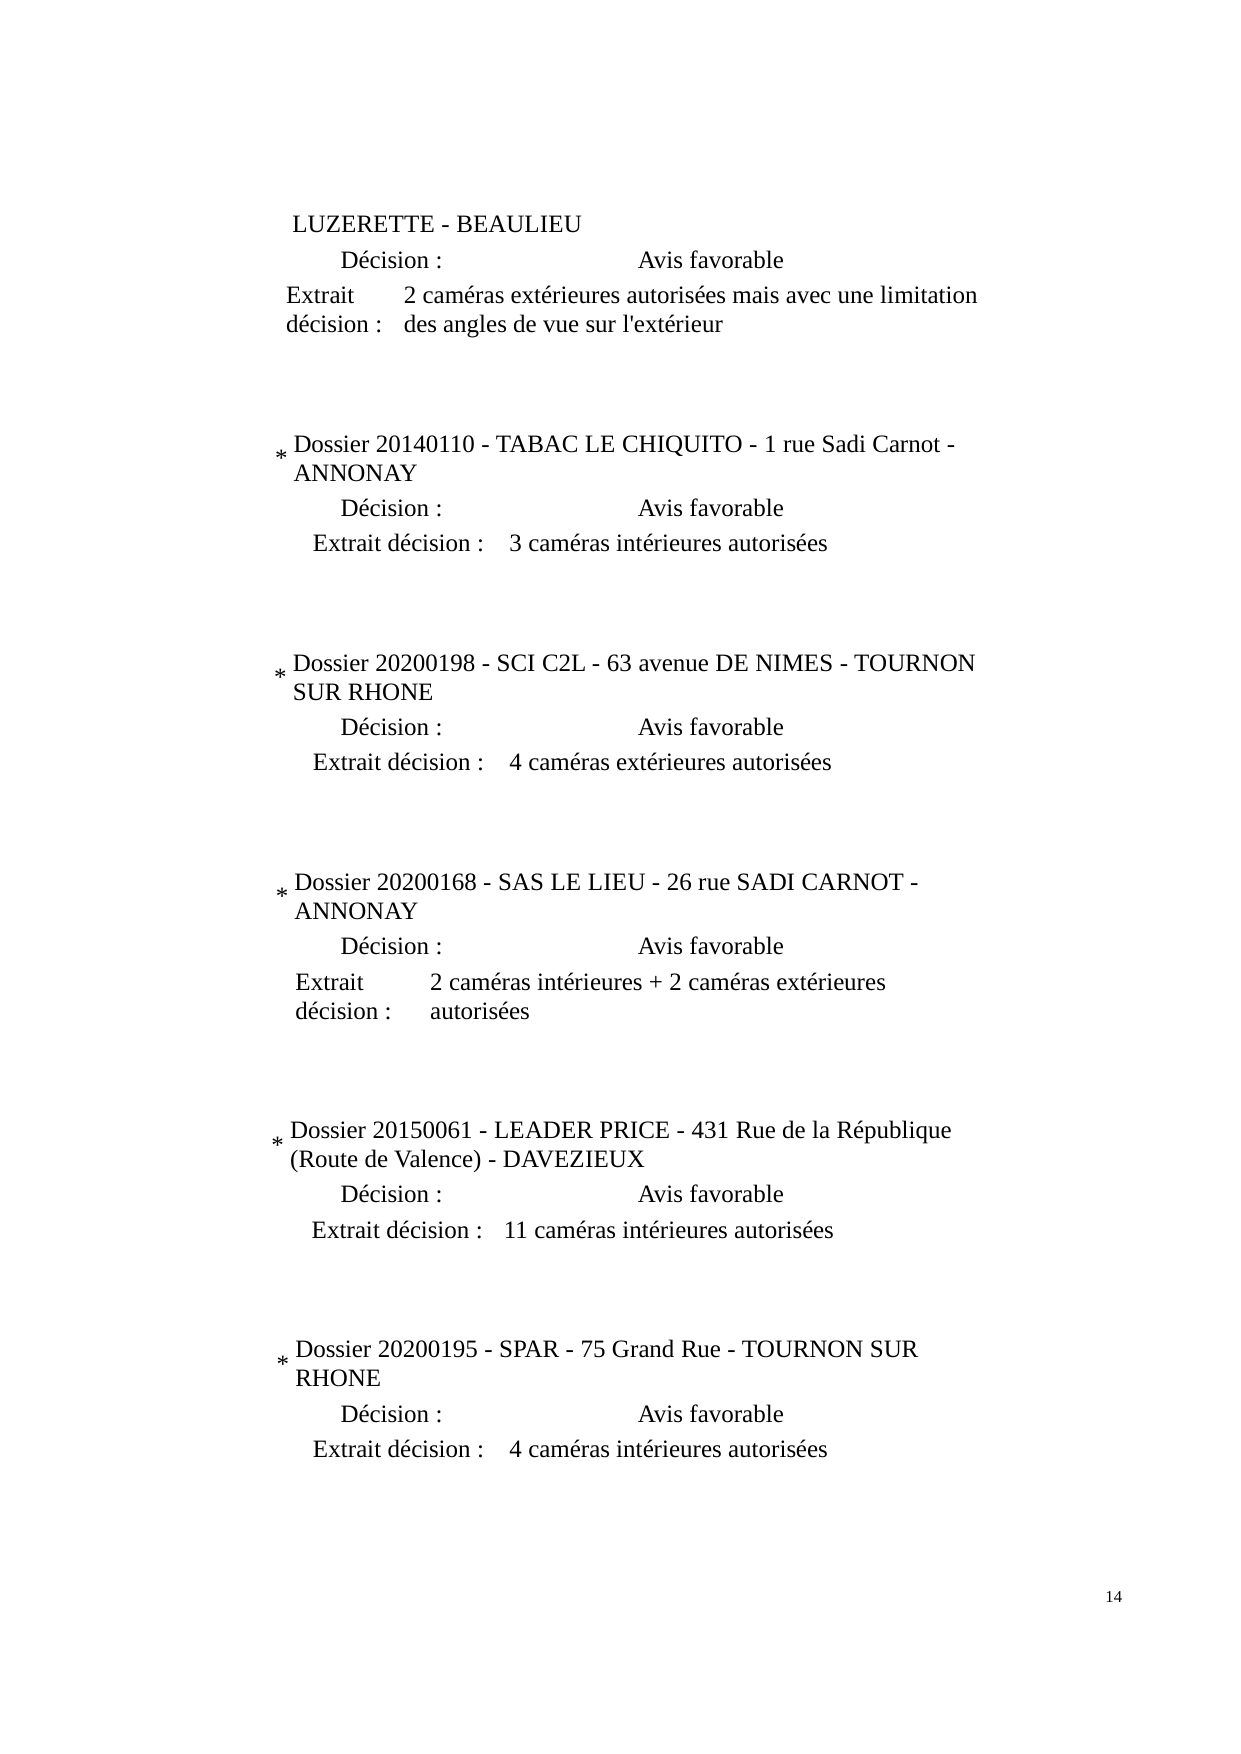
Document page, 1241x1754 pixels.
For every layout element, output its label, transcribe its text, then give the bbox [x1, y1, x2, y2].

table_header Avis favorable [635, 1176, 985, 1212]
table_header 3 caméras intérieures autorisées [506, 525, 985, 560]
table_header 2 caméras intérieures + 2 caméras extérieures autorisées [427, 963, 985, 1028]
table_header [256, 1176, 337, 1212]
table_header [256, 928, 337, 963]
table_header [256, 744, 309, 779]
table_header [256, 241, 337, 277]
table_header Extrait décision : [308, 1212, 501, 1247]
table_header 4 caméras extérieures autorisées [506, 744, 985, 779]
table_header Extrait décision : [310, 1431, 506, 1466]
table_header LUZERETTE - BEAULIEU [289, 206, 985, 241]
table_header * [256, 645, 289, 709]
table_header Extrait décision : [283, 277, 400, 341]
table_header Dossier 20200195 - SPAR - 75 Grand Rue - TOURNON SUR RHONE [292, 1331, 985, 1395]
table_header [256, 963, 292, 1028]
table_header 11 caméras intérieures autorisées [501, 1212, 985, 1247]
table_header Décision : [337, 928, 634, 963]
table_header [256, 277, 283, 341]
table_header Avis favorable [635, 928, 985, 963]
table_header [256, 1395, 337, 1431]
table_header 2 caméras extérieures autorisées mais avec une limitation des angles de vue sur l'extérieur [400, 277, 985, 341]
table_header Décision : [337, 1176, 634, 1212]
table_header * [256, 1112, 287, 1176]
table_header Extrait décision : [310, 525, 506, 560]
table_header Extrait décision : [310, 744, 506, 779]
table_header [256, 490, 337, 525]
table_header Avis favorable [635, 709, 985, 744]
table_header [256, 206, 289, 241]
table_header 4 caméras intérieures autorisées [506, 1431, 985, 1466]
table_header Décision : [337, 709, 634, 744]
table_header Dossier 20140110 - TABAC LE CHIQUITO - 1 rue Sadi Carnot - ANNONAY [290, 425, 985, 490]
table_header [256, 1212, 308, 1247]
table_header Extrait décision : [292, 963, 427, 1028]
table_header * [256, 425, 290, 490]
table_header [256, 1431, 309, 1466]
table_header Dossier 20200168 - SAS LE LIEU - 26 rue SADI CARNOT - ANNONAY [291, 864, 985, 928]
table_header Décision : [337, 1395, 634, 1431]
table_header * [256, 1331, 292, 1395]
table_header Dossier 20200198 - SCI C2L - 63 avenue DE NIMES - TOURNON SUR RHONE [290, 645, 985, 709]
table_header Avis favorable [635, 1395, 985, 1431]
table_header Décision : [337, 490, 634, 525]
table_header [256, 709, 337, 744]
table_header [256, 525, 309, 560]
table_header Décision : [337, 241, 634, 277]
table_header * [256, 864, 291, 928]
table_header Avis favorable [635, 490, 985, 525]
table_header Avis favorable [635, 241, 985, 277]
table_header Dossier 20150061 - LEADER PRICE - 431 Rue de la République (Route de Valence) - DAVEZIEUX [287, 1112, 985, 1176]
